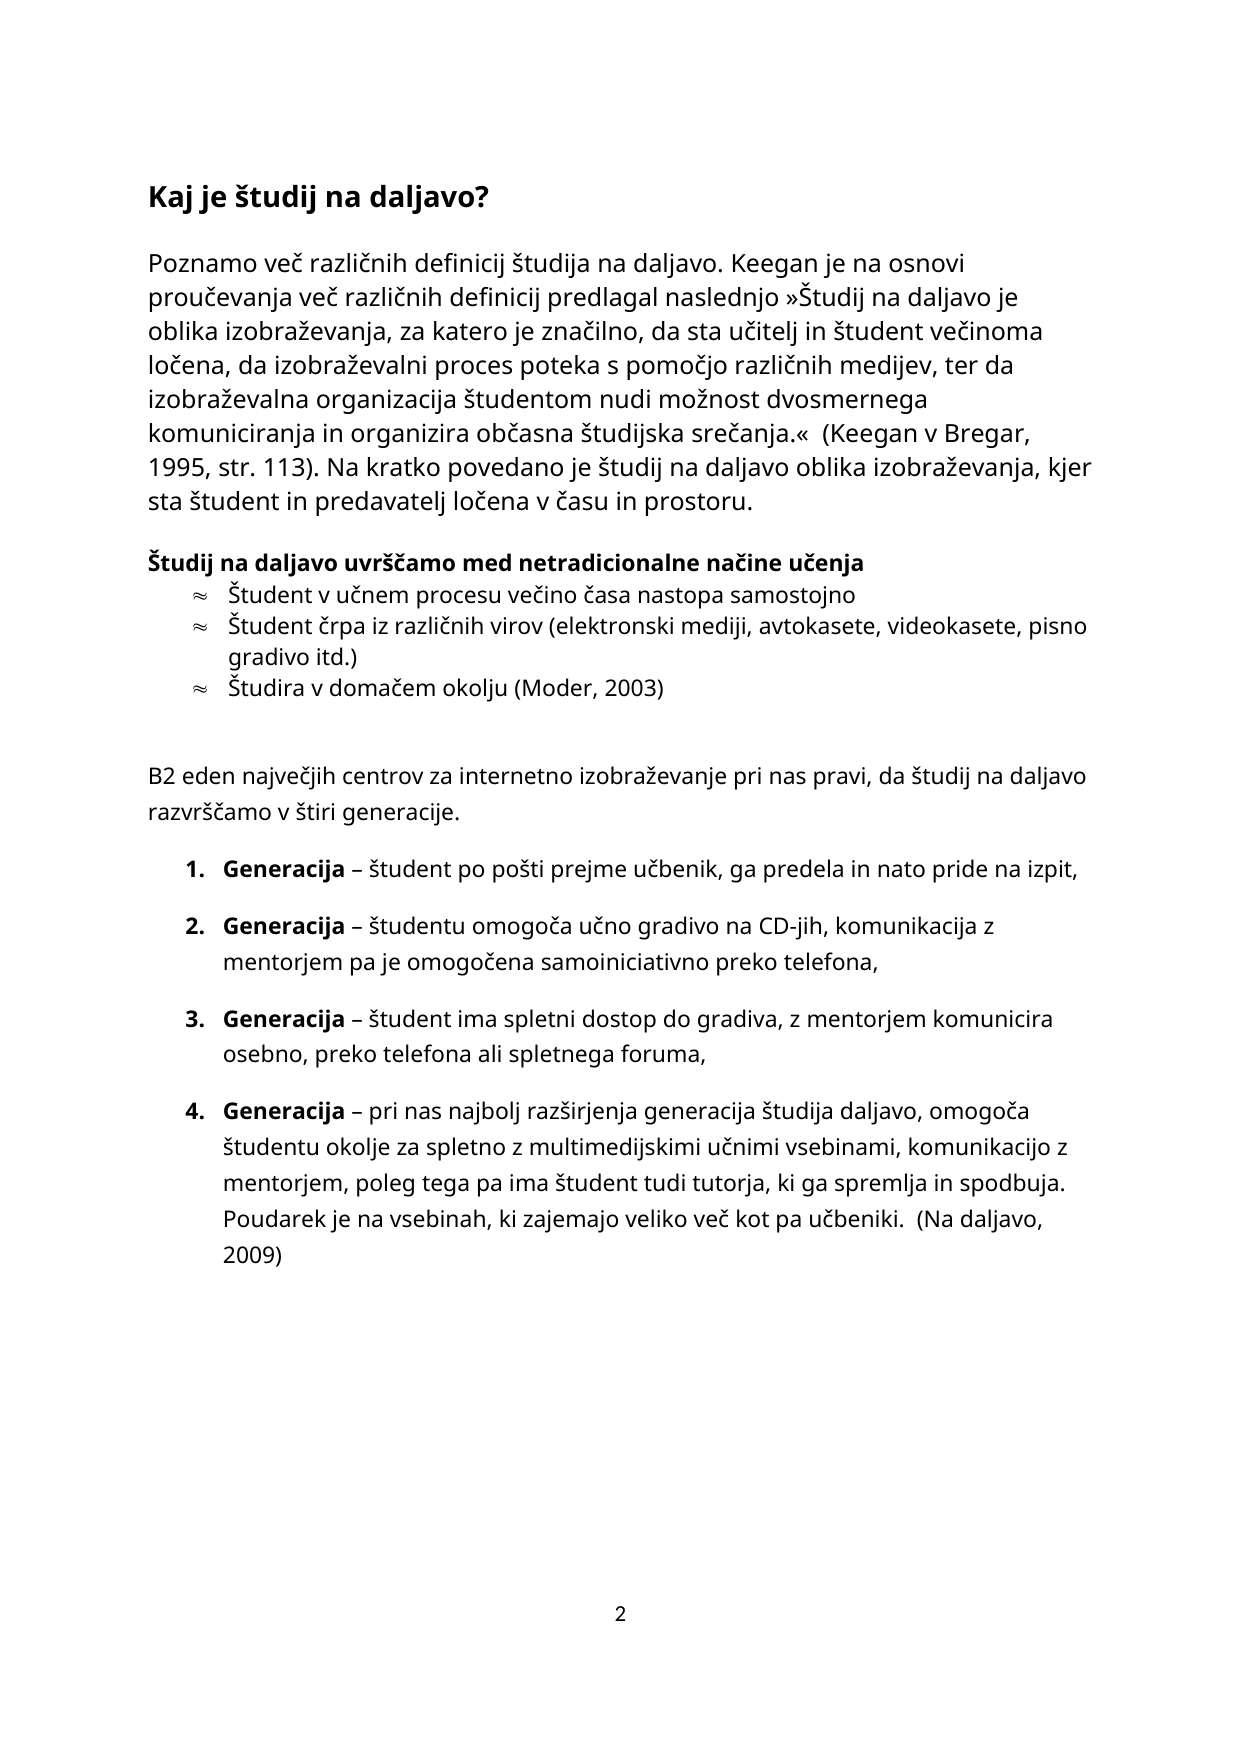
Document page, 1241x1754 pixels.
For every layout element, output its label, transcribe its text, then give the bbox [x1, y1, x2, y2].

text Poznamo več različnih definicij študija na daljavo. Keegan je na osnovi proučevanja več različnih definicij predlagal naslednjo »Študij na daljavo je oblika izobraževanja, za katero je značilno, da sta učitelj in študent večinoma ločena, da izobraževalni proces poteka s pomočjo različnih medijev, ter da izobraževalna organizacija študentom nudi možnost dvosmernega komuniciranja in organizira občasna študijska srečanja.« (Keegan v Bregar, 1995, str. 113). Na kratko povedano je študij na daljavo oblika izobraževanja, kjer sta študent in predavatelj ločena v času in prostoru. [148, 246, 1093, 518]
list Generacija – študent ima spletni dostop do gradiva, z mentorjem komunicira osebno, preko telefona ali spletnega foruma, [185, 1002, 1093, 1070]
list Generacija – študentu omogoča učno gradivo na CD-jih, komunikacija z mentorjem pa je omogočena samoiniciativno preko telefona, [185, 910, 1093, 977]
list Generacija – študent po pošti prejme učbenik, ga predela in nato pride na izpit, [185, 853, 1093, 884]
text Študij na daljavo uvrščamo med netradicionalne načine učenja [148, 547, 1093, 578]
list Študent črpa iz različnih virov (elektronski mediji, avtokasete, videokasete, pisno gradivo itd.) [190, 610, 1093, 672]
subtitle Kaj je študij na daljavo? [148, 177, 1093, 216]
list Študira v domačem okolju (Moder, 2003) [190, 672, 1093, 703]
list Študent v učnem procesu večino časa nastopa samostojno [190, 578, 1093, 610]
text B2 eden največjih centrov za internetno izobraževanje pri nas pravi, da študij na daljavo razvrščamo v štiri generacije. [148, 760, 1093, 827]
list Generacija – pri nas najbolj razširjenja generacija študija daljavo, omogoča študentu okolje za spletno z multimedijskimi učnimi vsebinami, komunikacijo z mentorjem, poleg tega pa ima študent tudi tutorja, ki ga spremlja in spodbuja. Poudarek je na vsebinah, ki zajemajo veliko več kot pa učbeniki. (Na daljavo, 2009) [185, 1095, 1093, 1270]
